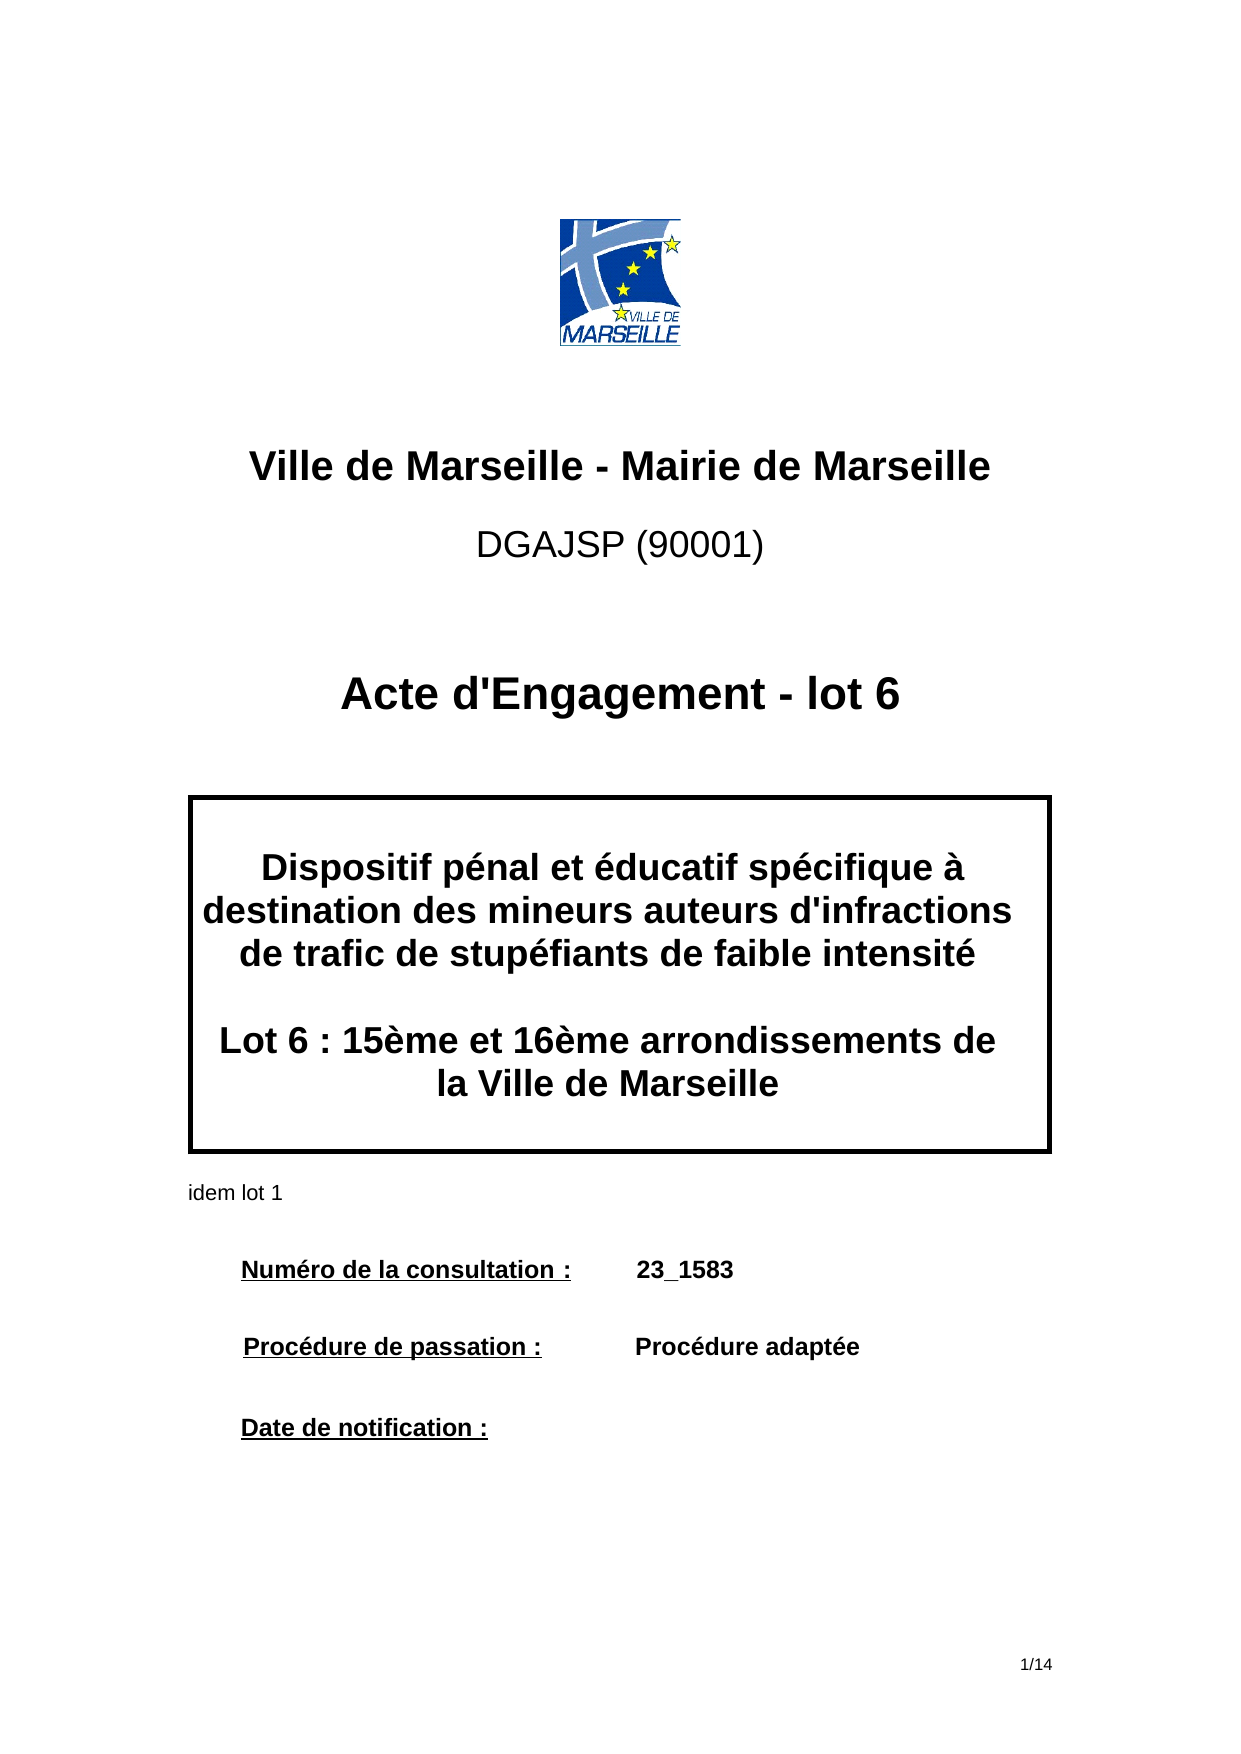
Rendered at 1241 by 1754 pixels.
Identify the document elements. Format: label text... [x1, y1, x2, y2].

text Dispositif pénal et éducatif spécifique à destination des mineurs auteurs d'infractions de trafic de stupéfiants de faible intensité [193, 838, 1047, 975]
text Ville de Marseille - Mairie de Marseille [188, 441, 1052, 489]
text Procédure de passation : Procédure adaptée [243, 1332, 1052, 1361]
text DGAJSP (90001) [188, 523, 1052, 566]
text Numéro de la consultation : 23_1583 [241, 1255, 1052, 1284]
text Acte d'Engagement - lot 6 [188, 667, 1052, 719]
text idem lot 1 [188, 1180, 1052, 1205]
text Date de notification : [241, 1413, 1052, 1442]
text Lot 6 : 15ème et 16ème arrondissements de la Ville de Marseille [193, 1011, 1047, 1104]
